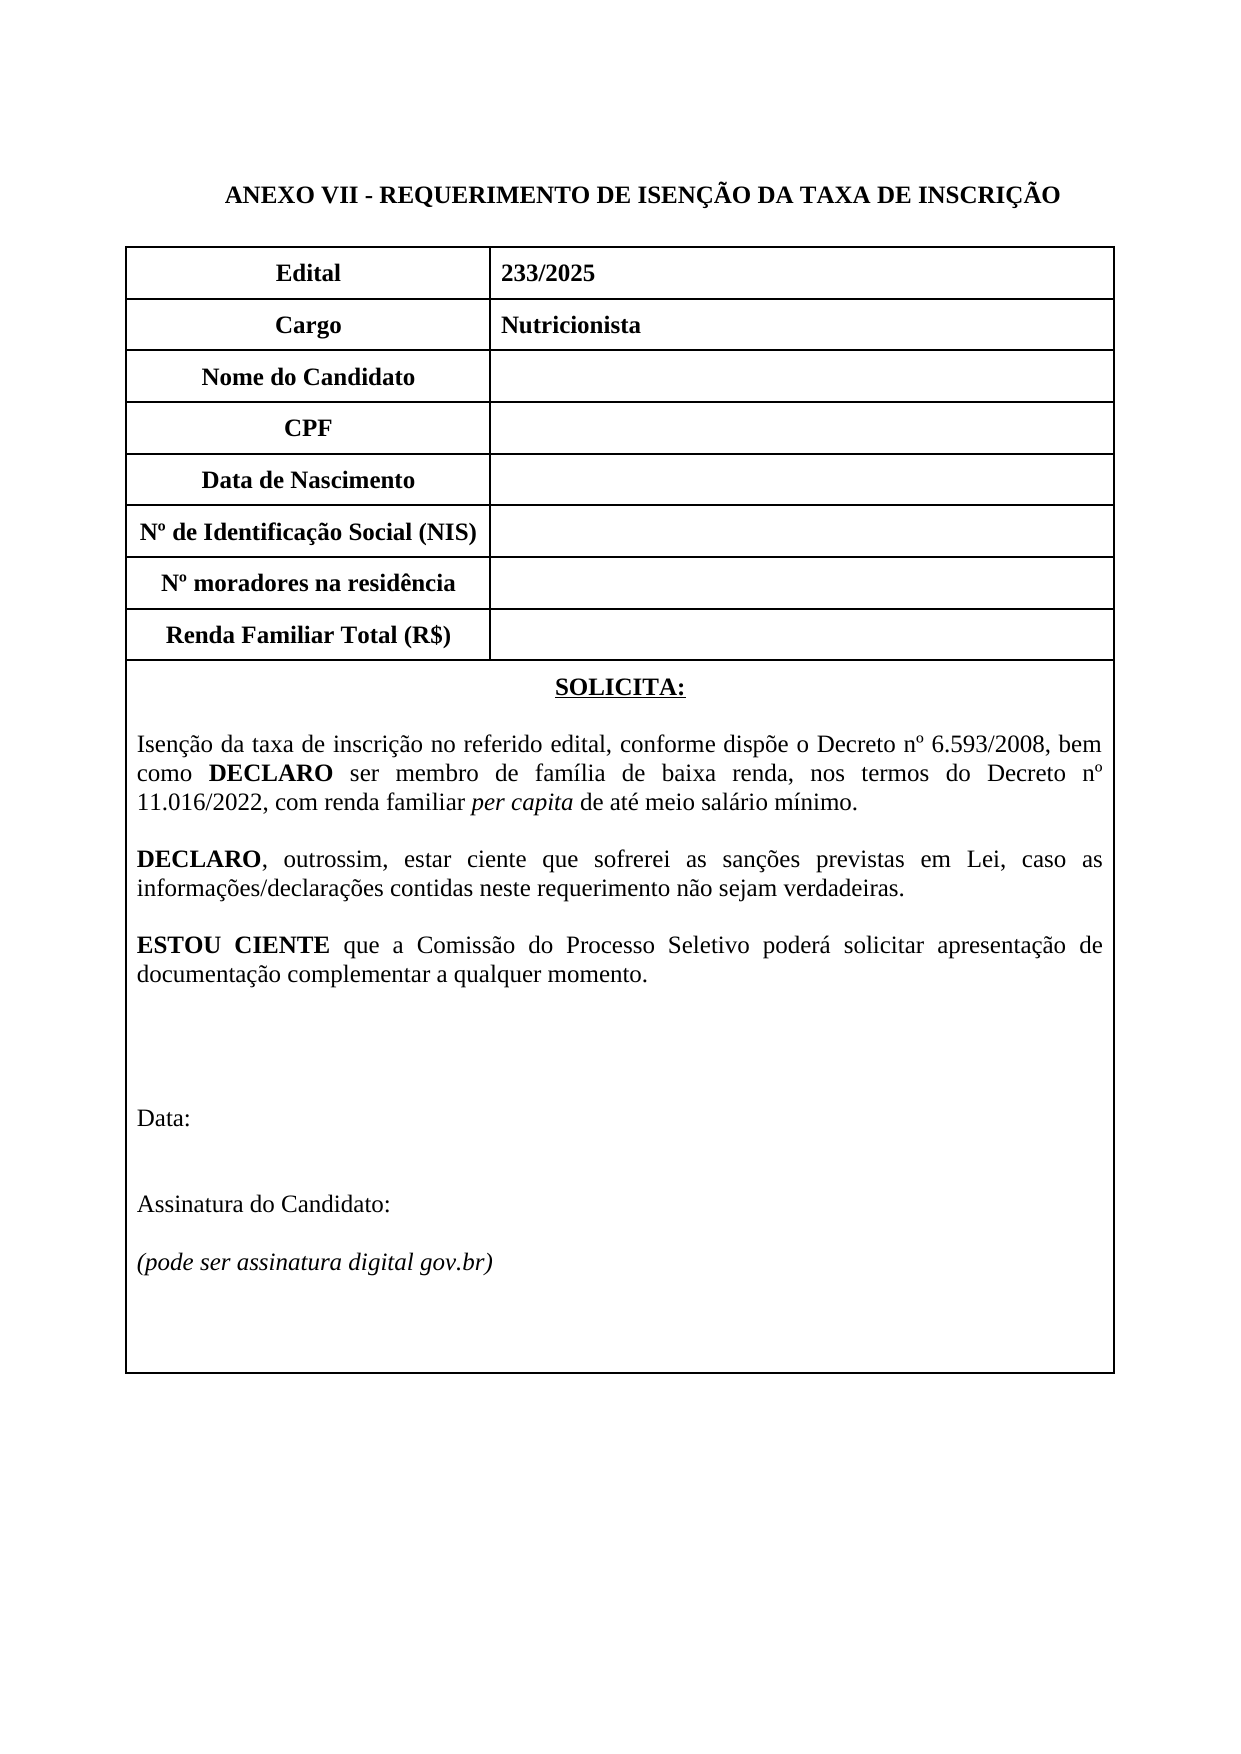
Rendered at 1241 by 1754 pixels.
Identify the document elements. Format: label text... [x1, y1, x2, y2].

table_cell [491, 610, 1113, 659]
table_cell [491, 558, 1113, 607]
table_cell Renda Familiar Total (R$) [127, 610, 489, 659]
table_cell Nº de Identificação Social (NIS) [127, 506, 489, 556]
subtitle ANEXO VII - REQUERIMENTO DE ISENÇÃO DA TAXA DE INSCRIÇÃO [160, 180, 1126, 209]
table_cell Cargo [127, 300, 489, 349]
table_cell [491, 506, 1113, 556]
table_cell CPF [127, 403, 489, 452]
table_cell Nome do Candidato [127, 351, 489, 401]
table_cell Nº moradores na residência [127, 558, 489, 607]
table_cell Data de Nascimento [127, 455, 489, 504]
table_cell SOLICITA: Isenção da taxa de inscrição no referido edital, conforme dispõe o Decreto nº 6.593/2008, bem como DECLARO ser membro de família de baixa renda, nos termos do Decreto nº 11.016/2022, com renda familiar per capita de até meio salário mínimo. DECLARO, outrossim, estar ciente que sofrerei as sanções previstas em Lei, caso as informações/declarações contidas neste requerimento não sejam verdadeiras. ESTOU CIENTE que a Comissão do Processo Seletivo poderá solicitar apresentação de documentação complementar a qualquer momento. Data: Assinatura do Candidato: (pode ser assinatura digital gov.br) [127, 661, 1113, 1372]
table_cell [491, 455, 1113, 504]
table_header Edital [127, 248, 489, 297]
table_cell [491, 351, 1113, 401]
table_cell Nutricionista [491, 300, 1113, 349]
table_header 233/2025 [491, 248, 1113, 297]
table_cell [491, 403, 1113, 452]
